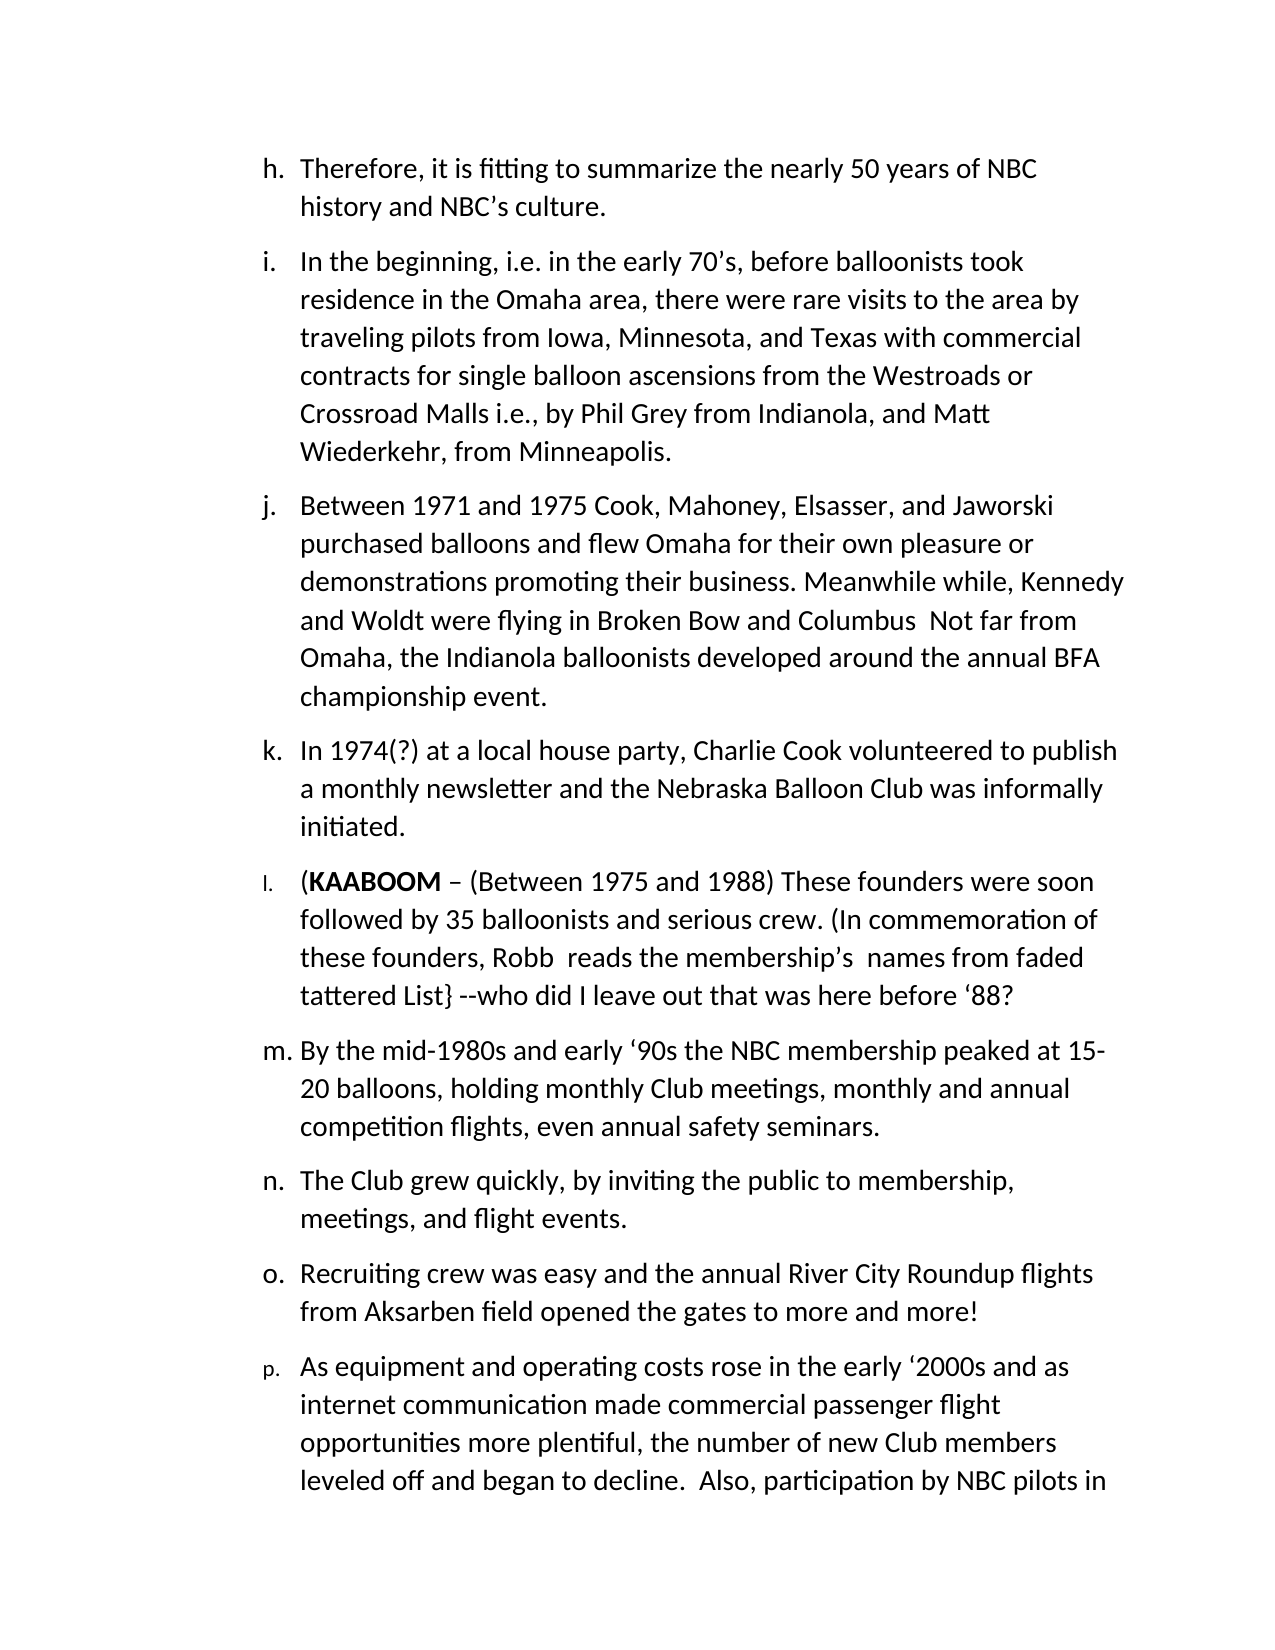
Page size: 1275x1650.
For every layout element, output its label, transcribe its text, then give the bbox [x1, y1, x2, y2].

list In 1974(?) at a local house party, Charlie Cook volunteered to publish a monthly newsletter and the Nebraska Balloon Club was informally initiated. [262, 732, 1125, 844]
list Therefore, it is fitting to summarize the nearly 50 years of NBC history and NBC’s culture. [262, 150, 1125, 224]
list Recruiting crew was easy and the annual River City Roundup flights from Aksarben field opened the gates to more and more! [262, 1255, 1125, 1329]
list By the mid-1980s and early ‘90s the NBC membership peaked at 15-20 balloons, holding monthly Club meetings, monthly and annual competition flights, even annual safety seminars. [262, 1032, 1125, 1143]
list Between 1971 and 1975 Cook, Mahoney, Elsasser, and Jaworski purchased balloons and flew Omaha for their own pleasure or demonstrations promoting their business. Meanwhile while, Kennedy and Woldt were flying in Broken Bow and Columbus Not far from Omaha, the Indianola balloonists developed around the annual BFA championship event. [262, 487, 1125, 713]
list The Club grew quickly, by inviting the public to membership, meetings, and flight events. [262, 1162, 1125, 1236]
list (KAABOOM – (Between 1975 and 1988) These founders were soon followed by 35 balloonists and serious crew. (In commemoration of these founders, Robb reads the membership’s names from faded tattered List} --who did I leave out that was here before ‘88? [262, 863, 1125, 1013]
list In the beginning, i.e. in the early 70’s, before balloonists took residence in the Omaha area, there were rare visits to the area by traveling pilots from Iowa, Minnesota, and Texas with commercial contracts for single balloon ascensions from the Westroads or Crossroad Malls i.e., by Phil Grey from Indianola, and Matt Wiederkehr, from Minneapolis. [262, 243, 1125, 468]
list As equipment and operating costs rose in the early ‘2000s and as internet communication made commercial passenger flight opportunities more plentiful, the number of new Club members leveled off and began to decline. Also, participation by NBC pilots in [262, 1348, 1125, 1498]
